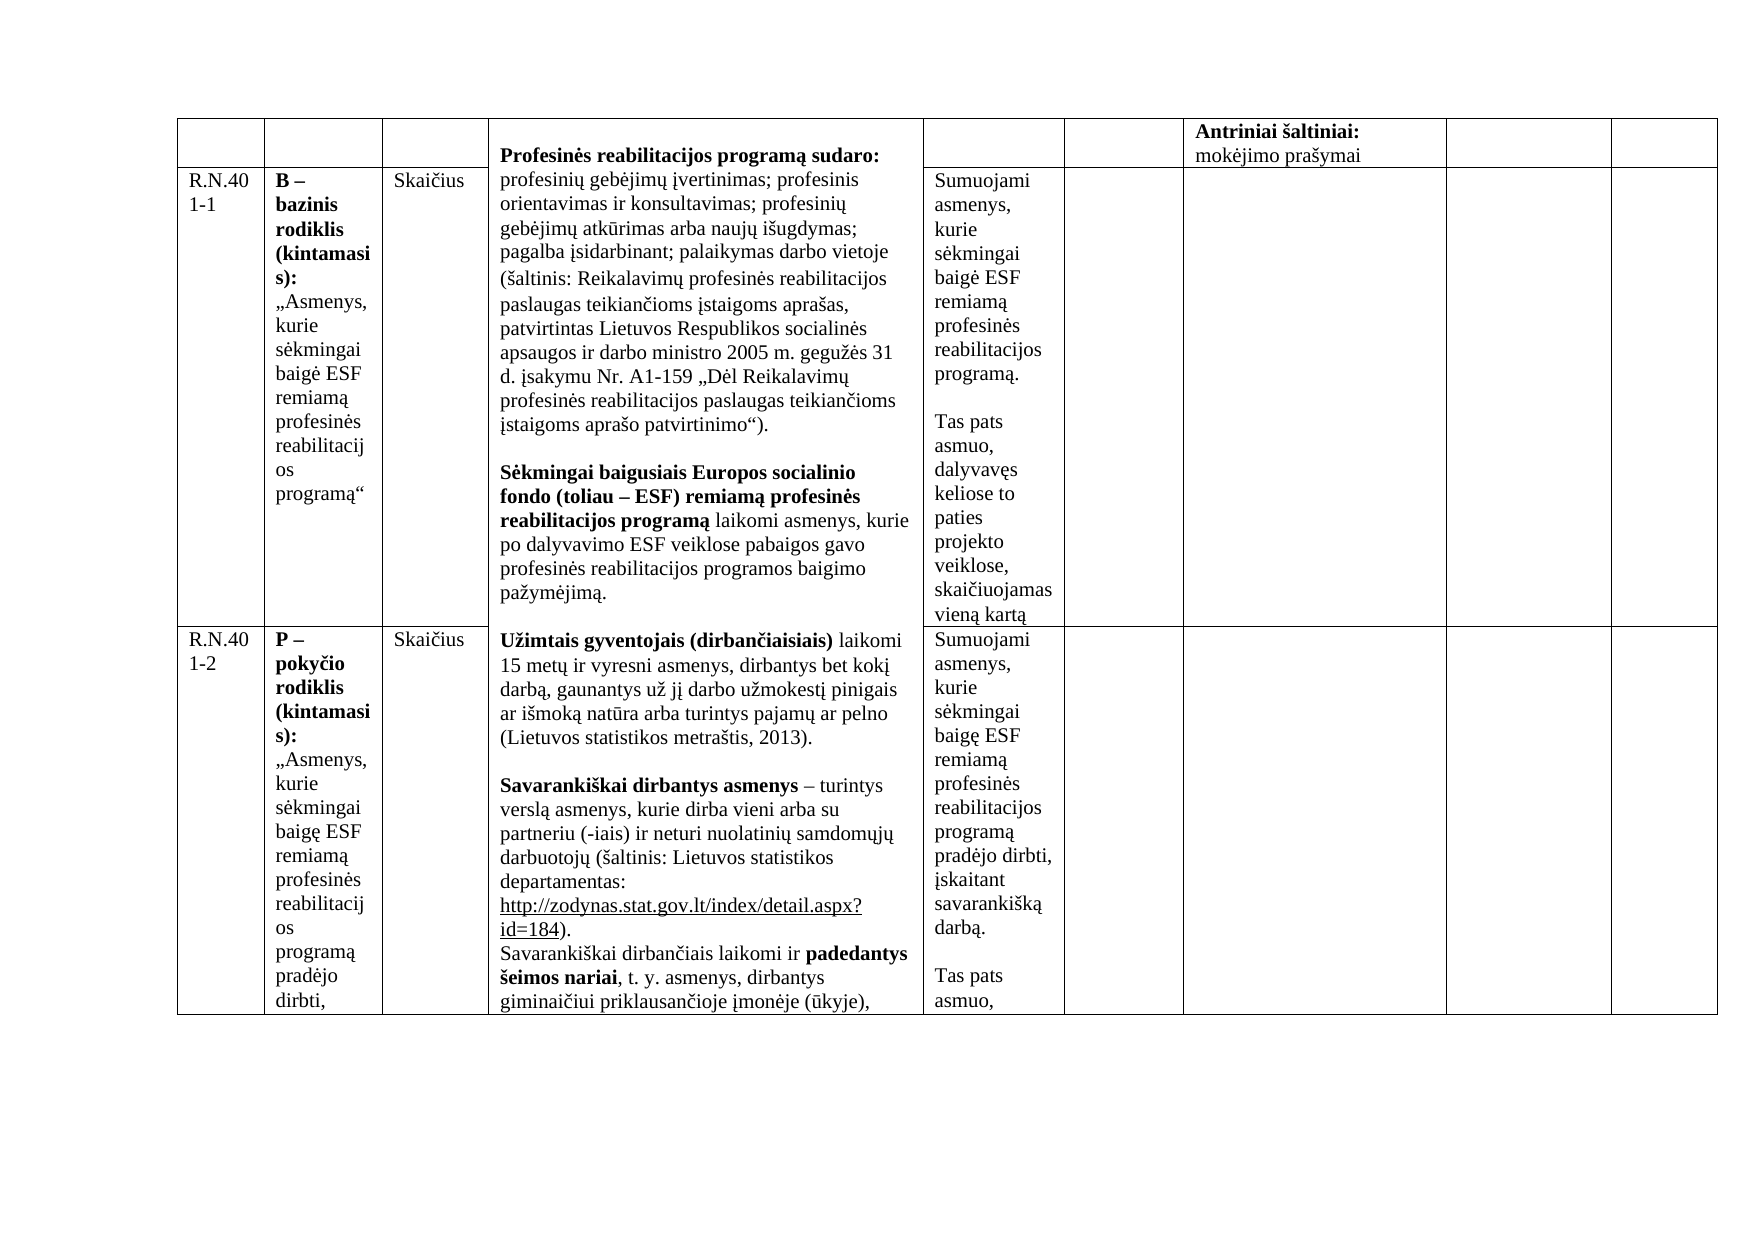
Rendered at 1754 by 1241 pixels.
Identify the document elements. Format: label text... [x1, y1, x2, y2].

table_cell [265, 119, 382, 167]
table_cell [1065, 168, 1183, 626]
table_cell [1612, 119, 1717, 167]
table_cell [1447, 168, 1611, 626]
table_cell [383, 119, 488, 167]
table_cell [1447, 627, 1611, 1013]
table_cell [1447, 119, 1611, 167]
table_cell Sumuojami asmenys, kurie sėkmingai baigė ESF remiamą profesinės reabilitacijos programą. Tas pats asmuo, dalyvavęs keliose to paties projekto veiklose, skaičiuojamas vieną kartą [924, 168, 1064, 626]
table_cell [1065, 119, 1183, 167]
table_cell P – pokyčio rodiklis (kintamasis): „Asmenys, kurie sėkmingai baigę ESF remiamą profesinės reabilitacijos programą pradėjo dirbti, [265, 627, 382, 1013]
table_cell B – bazinis rodiklis (kintamasis): „Asmenys, kurie sėkmingai baigė ESF remiamą profesinės reabilitacijos programą“ [265, 168, 382, 626]
table_cell Skaičius [383, 168, 488, 626]
table_cell [1612, 168, 1717, 626]
table_cell Sumuojami asmenys, kurie sėkmingai baigę ESF remiamą profesinės reabilitacijos programą pradėjo dirbti, įskaitant savarankišką darbą. Tas pats asmuo, [924, 627, 1064, 1013]
table_cell [1065, 627, 1183, 1013]
table_cell [1184, 627, 1446, 1013]
table_cell R.N.401-1 [178, 168, 264, 626]
table_cell R.N.401-2 [178, 627, 264, 1013]
table_cell Antriniai šaltiniai: mokėjimo prašymai [1184, 119, 1446, 167]
table_cell [1184, 168, 1446, 626]
table_cell Skaičius [383, 627, 488, 1013]
table_cell [924, 119, 1064, 167]
table_cell Profesinės reabilitacijos programą sudaro: profesinių gebėjimų įvertinimas; profesinis orientavimas ir konsultavimas; profesinių gebėjimų atkūrimas arba naujų išugdymas; pagalba įsidarbinant; palaikymas darbo vietoje (šaltinis: Reikalavimų profesinės reabilitacijos paslaugas teikiančioms įstaigoms aprašas, patvirtintas Lietuvos Respublikos socialinės apsaugos ir darbo ministro 2005 m. gegužės 31 d. įsakymu Nr. A1-159 „Dėl Reikalavimų profesinės reabilitacijos paslaugas teikiančioms įstaigoms aprašo patvirtinimo“). Sėkmingai baigusiais Europos socialinio fondo (toliau – ESF) remiamą profesinės reabilitacijos programą laikomi asmenys, kurie po dalyvavimo ESF veiklose pabaigos gavo profesinės reabilitacijos programos baigimo pažymėjimą. Užimtais gyventojais (dirbančiaisiais) laikomi 15 metų ir vyresni asmenys, dirbantys bet kokį darbą, gaunantys už jį darbo užmokestį pinigais ar išmoką natūra arba turintys pajamų ar pelno (Lietuvos statistikos metraštis, 2013). Savarankiškai dirbantys asmenys – turintys verslą asmenys, kurie dirba vieni arba su partneriu (-iais) ir neturi nuolatinių samdomųjų darbuotojų (šaltinis: Lietuvos statistikos departamentas: http://zodynas.stat.gov.lt/index/detail.aspx?id=184). Savarankiškai dirbančiais laikomi ir padedantys šeimos nariai, t. y. asmenys, dirbantys giminaičiui priklausančioje įmonėje (ūkyje), [489, 119, 923, 1013]
table_cell [1612, 627, 1717, 1013]
table_cell [178, 119, 264, 167]
